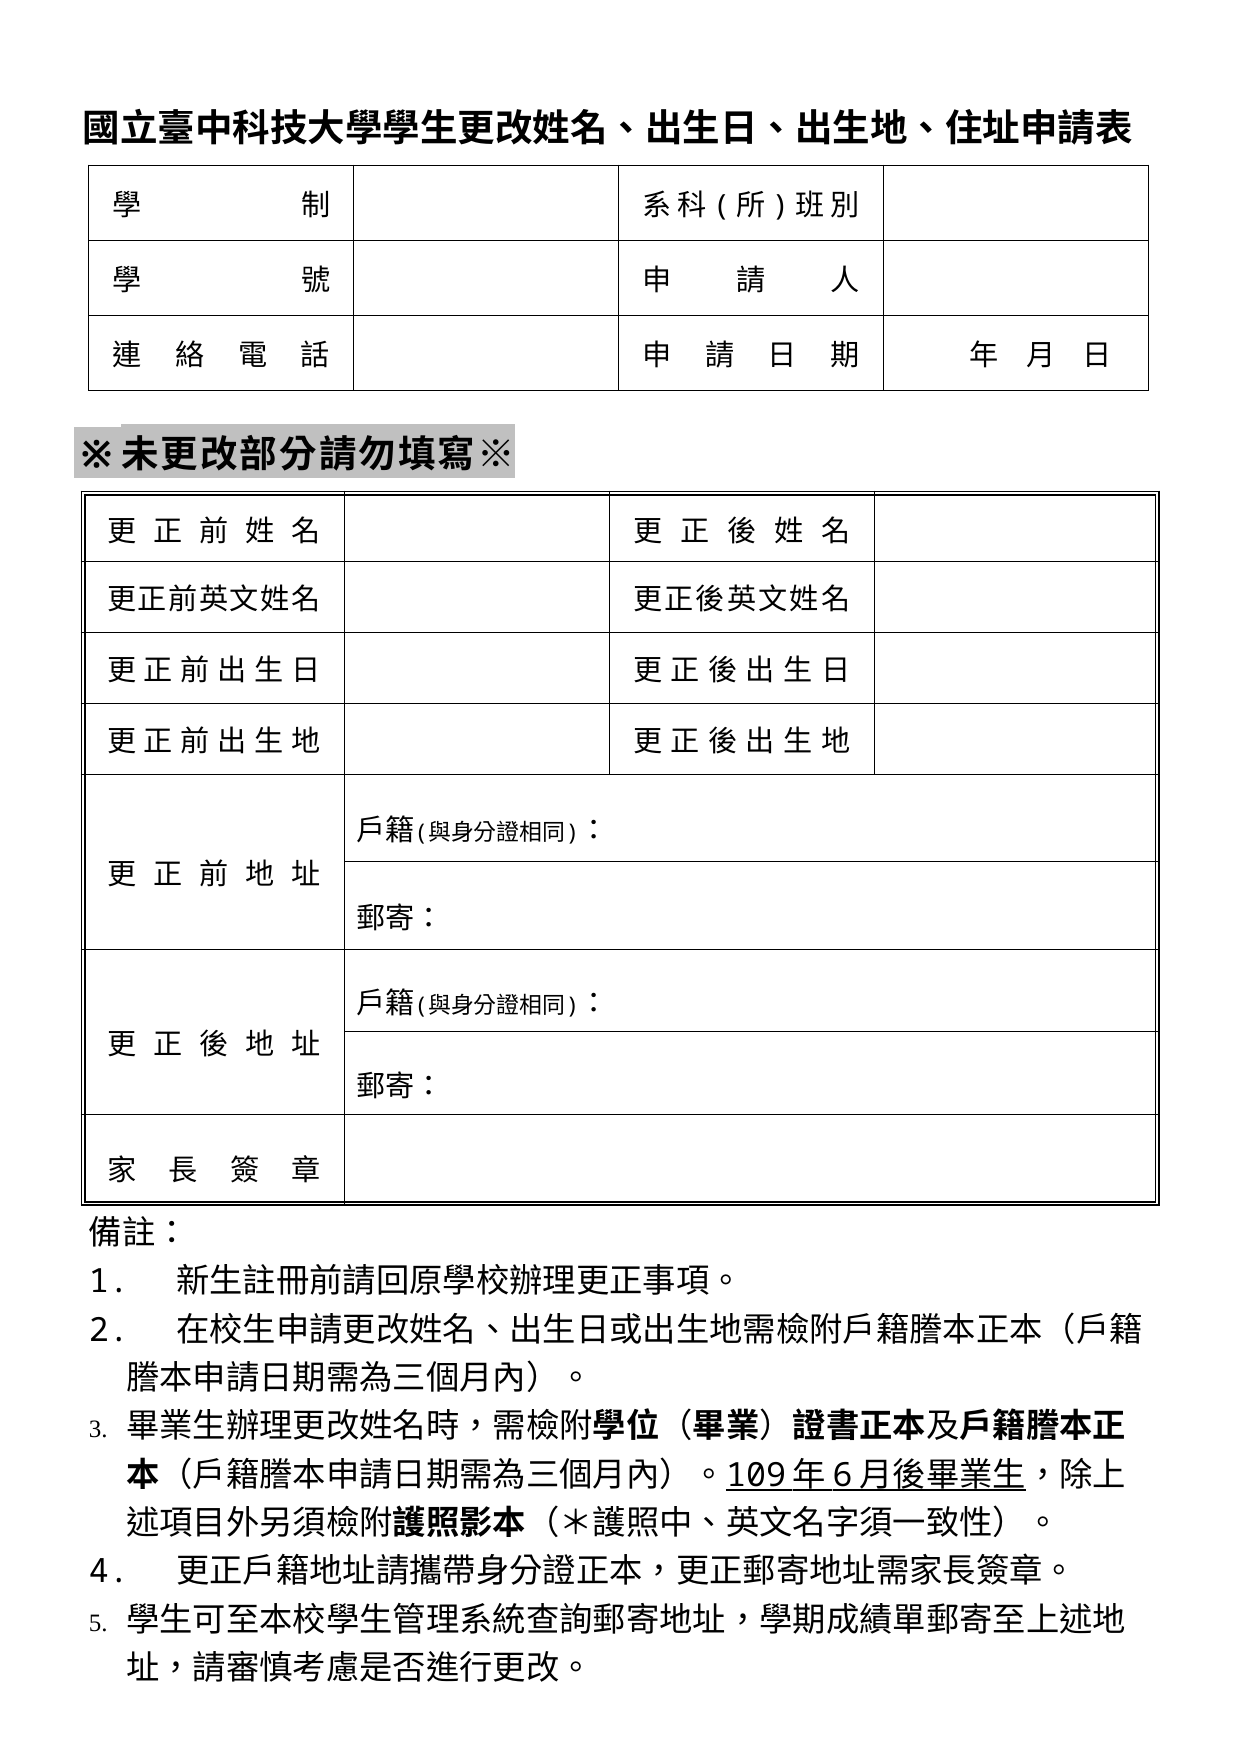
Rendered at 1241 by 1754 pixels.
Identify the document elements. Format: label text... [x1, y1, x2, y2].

table_cell [875, 633, 1155, 703]
list 在校生申請更改姓名、出生日或出生地需檢附戶籍謄本正本（戶籍謄本申請日期需為三個月內）。 [89, 1302, 1152, 1399]
table_cell 更正後英文姓名 [610, 562, 874, 632]
list 更正戶籍地址請攜帶身分證正本，更正郵寄地址需家長簽章。 [89, 1544, 1152, 1592]
table_cell 戶籍(與身分證相同)： [345, 775, 1155, 861]
table_cell 更正前出生地 [86, 704, 344, 774]
table_cell 家長簽章 [86, 1115, 344, 1201]
table_cell [345, 562, 609, 632]
table_cell 更正前出生日 [86, 633, 344, 703]
table_cell [875, 704, 1155, 774]
table_cell [345, 633, 609, 703]
table_cell 郵寄： [345, 862, 1155, 949]
table_header 學制 [89, 166, 353, 239]
list 畢業生辦理更改姓名時，需檢附學位（畢業）證書正本及戶籍謄本正本（戶籍謄本申請日期需為三個月內）。109年6月後畢業生，除上述項目外另須檢附護照影本（＊護照中、英文名字須一致性）。 [89, 1399, 1152, 1544]
table_cell [345, 704, 609, 774]
table_header [875, 496, 1155, 561]
table_cell 連絡電話 [89, 316, 353, 389]
table_cell 更正前英文姓名 [86, 562, 344, 632]
table_header [345, 496, 609, 561]
table_header 系科(所)班別 [619, 166, 883, 239]
table_header 更正前姓名 [86, 496, 344, 561]
text 國立臺中科技大學學生更改姓名、出生日、出生地、住址申請表 [64, 83, 1152, 146]
table_cell 年 月 日 [884, 316, 1148, 389]
table_header 更正後姓名 [610, 496, 874, 561]
table_header [884, 166, 1148, 239]
table_cell [345, 1115, 1155, 1201]
table_cell 學號 [89, 241, 353, 314]
list 新生註冊前請回原學校辦理更正事項。 [89, 1254, 1152, 1302]
table_cell [354, 316, 618, 389]
table_cell [354, 241, 618, 314]
text ※未更改部分請勿填寫※ [74, 409, 1152, 472]
table_cell 申請人 [619, 241, 883, 314]
table_cell 郵寄： [345, 1032, 1155, 1114]
table_cell 更正後地址 [86, 950, 344, 1114]
table_cell 申請日期 [619, 316, 883, 389]
table_header [354, 166, 618, 239]
table_cell 更正後出生地 [610, 704, 874, 774]
text 備註： [89, 1206, 1152, 1254]
table_cell [875, 562, 1155, 632]
table_cell [884, 241, 1148, 314]
table_cell 戶籍(與身分證相同)： [345, 950, 1155, 1031]
table_cell 更正後出生日 [610, 633, 874, 703]
table_cell 更正前地址 [86, 775, 344, 949]
list 學生可至本校學生管理系統查詢郵寄地址，學期成績單郵寄至上述地址，請審慎考慮是否進行更改。 [89, 1592, 1152, 1689]
